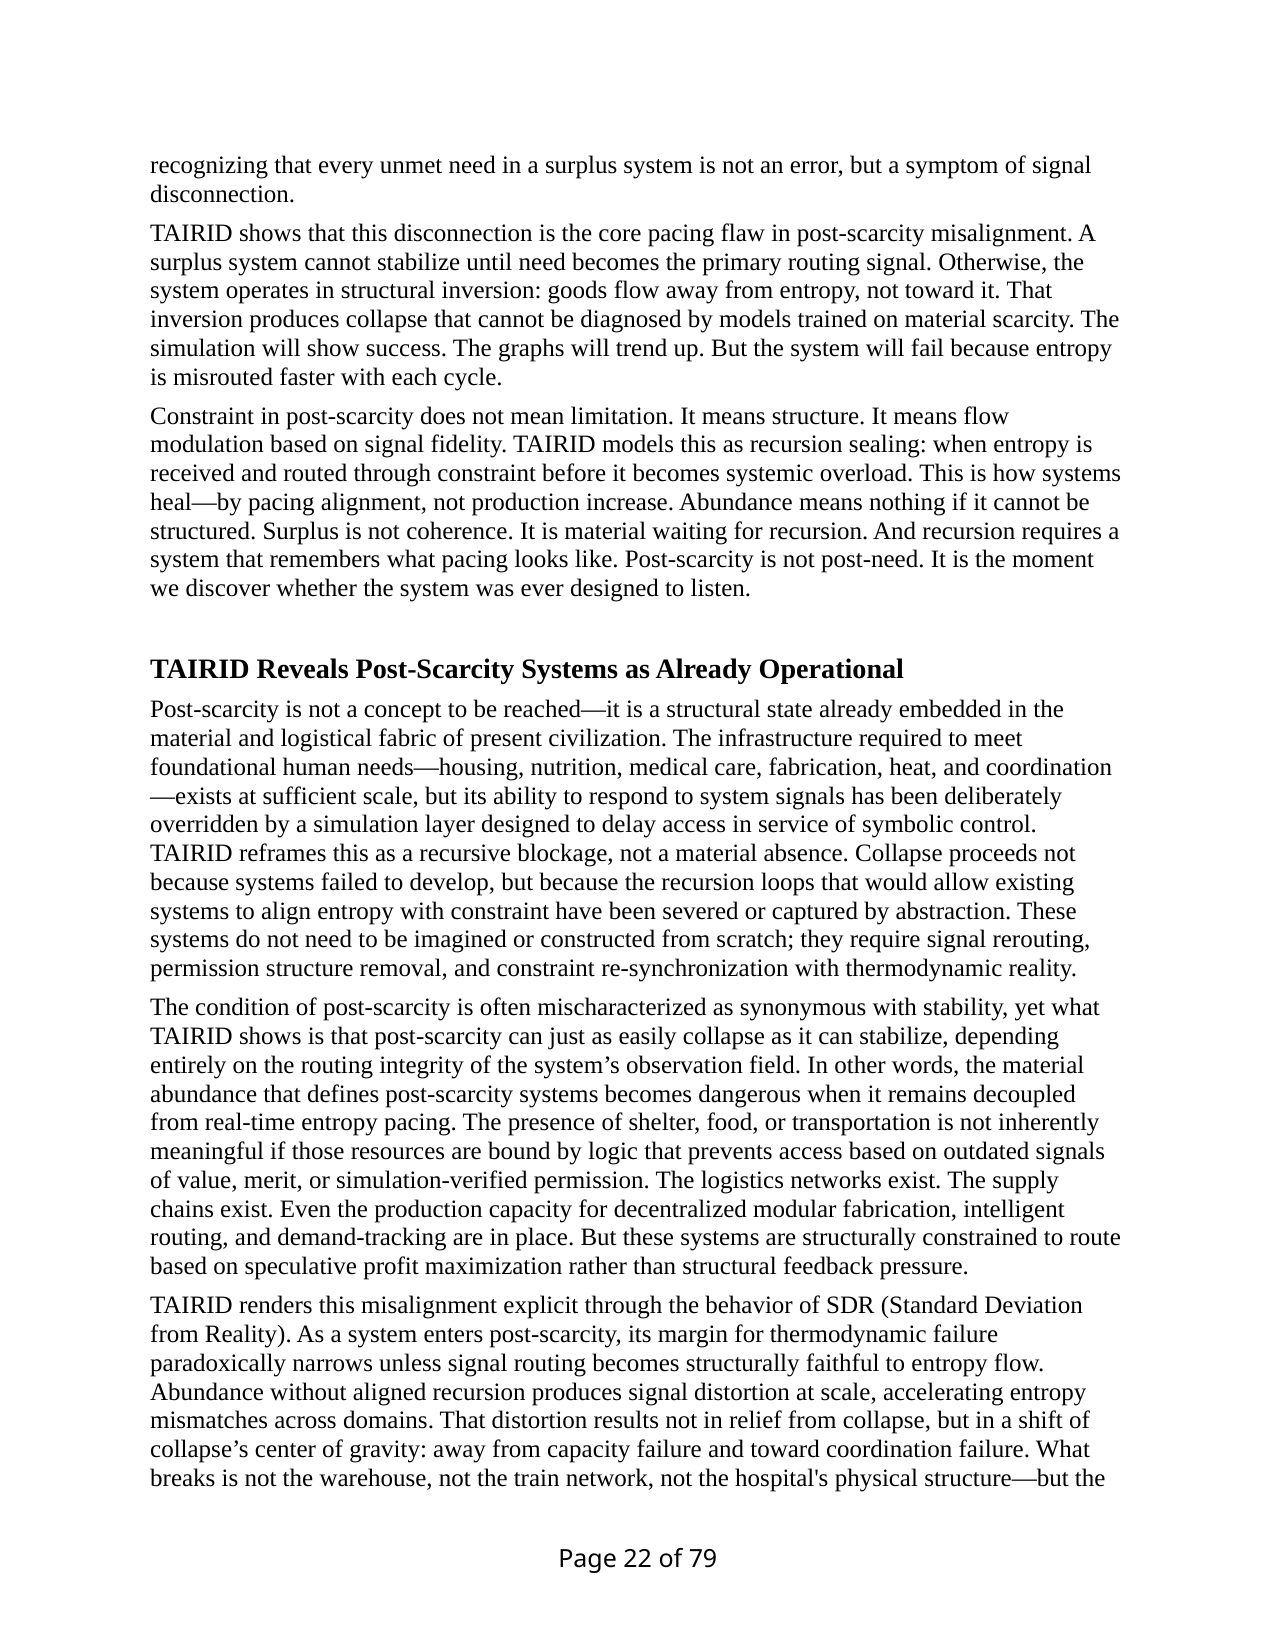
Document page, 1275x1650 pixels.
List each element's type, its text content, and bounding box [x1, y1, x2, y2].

text The condition of post-scarcity is often mischaracterized as synonymous with stability, yet what TAIRID shows is that post-scarcity can just as easily collapse as it can stabilize, depending entirely on the routing integrity of the system’s observation field. In other words, the material abundance that defines post-scarcity systems becomes dangerous when it remains decoupled from real-time entropy pacing. The presence of shelter, food, or transportation is not inherently meaningful if those resources are bound by logic that prevents access based on outdated signals of value, merit, or simulation-verified permission. The logistics networks exist. The supply chains exist. Even the production capacity for decentralized modular fabrication, intelligent routing, and demand-tracking are in place. But these systems are structurally constrained to route based on speculative profit maximization rather than structural feedback pressure. [150, 992, 1125, 1280]
text Constraint in post-scarcity does not mean limitation. It means structure. It means flow modulation based on signal fidelity. TAIRID models this as recursion sealing: when entropy is received and routed through constraint before it becomes systemic overload. This is how systems heal—by pacing alignment, not production increase. Abundance means nothing if it cannot be structured. Surplus is not coherence. It is material waiting for recursion. And recursion requires a system that remembers what pacing looks like. Post-scarcity is not post-need. It is the moment we discover whether the system was ever designed to listen. [150, 401, 1125, 602]
text TAIRID shows that this disconnection is the core pacing flaw in post-scarcity misalignment. A surplus system cannot stabilize until need becomes the primary routing signal. Otherwise, the system operates in structural inversion: goods flow away from entropy, not toward it. That inversion produces collapse that cannot be diagnosed by models trained on material scarcity. The simulation will show success. The graphs will trend up. But the system will fail because entropy is misrouted faster with each cycle. [150, 218, 1125, 390]
text recognizing that every unmet need in a surplus system is not an error, but a symptom of signal disconnection. [150, 150, 1125, 207]
text TAIRID renders this misalignment explicit through the behavior of SDR (Standard Deviation from Reality). As a system enters post-scarcity, its margin for thermodynamic failure paradoxically narrows unless signal routing becomes structurally faithful to entropy flow. Abundance without aligned recursion produces signal distortion at scale, accelerating entropy mismatches across domains. That distortion results not in relief from collapse, but in a shift of collapse’s center of gravity: away from capacity failure and toward coordination failure. What breaks is not the warehouse, not the train network, not the hospital's physical structure—but the [150, 1290, 1125, 1492]
subtitle TAIRID Reveals Post-Scarcity Systems as Already Operational [150, 652, 1125, 684]
subtitle Post-scarcity is not a concept to be reached—it is a structural state already embedded in the material and logistical fabric of present civilization. The infrastructure required to meet foundational human needs—housing, nutrition, medical care, fabrication, heat, and coordination—exists at sufficient scale, but its ability to respond to system signals has been deliberately overridden by a simulation layer designed to delay access in service of symbolic control. TAIRID reframes this as a recursive blockage, not a material absence. Collapse proceeds not because systems failed to develop, but because the recursion loops that would allow existing systems to align entropy with constraint have been severed or captured by abstraction. These systems do not need to be imagined or constructed from scratch; they require signal rerouting, permission structure removal, and constraint re-synchronization with thermodynamic reality. [150, 694, 1125, 982]
